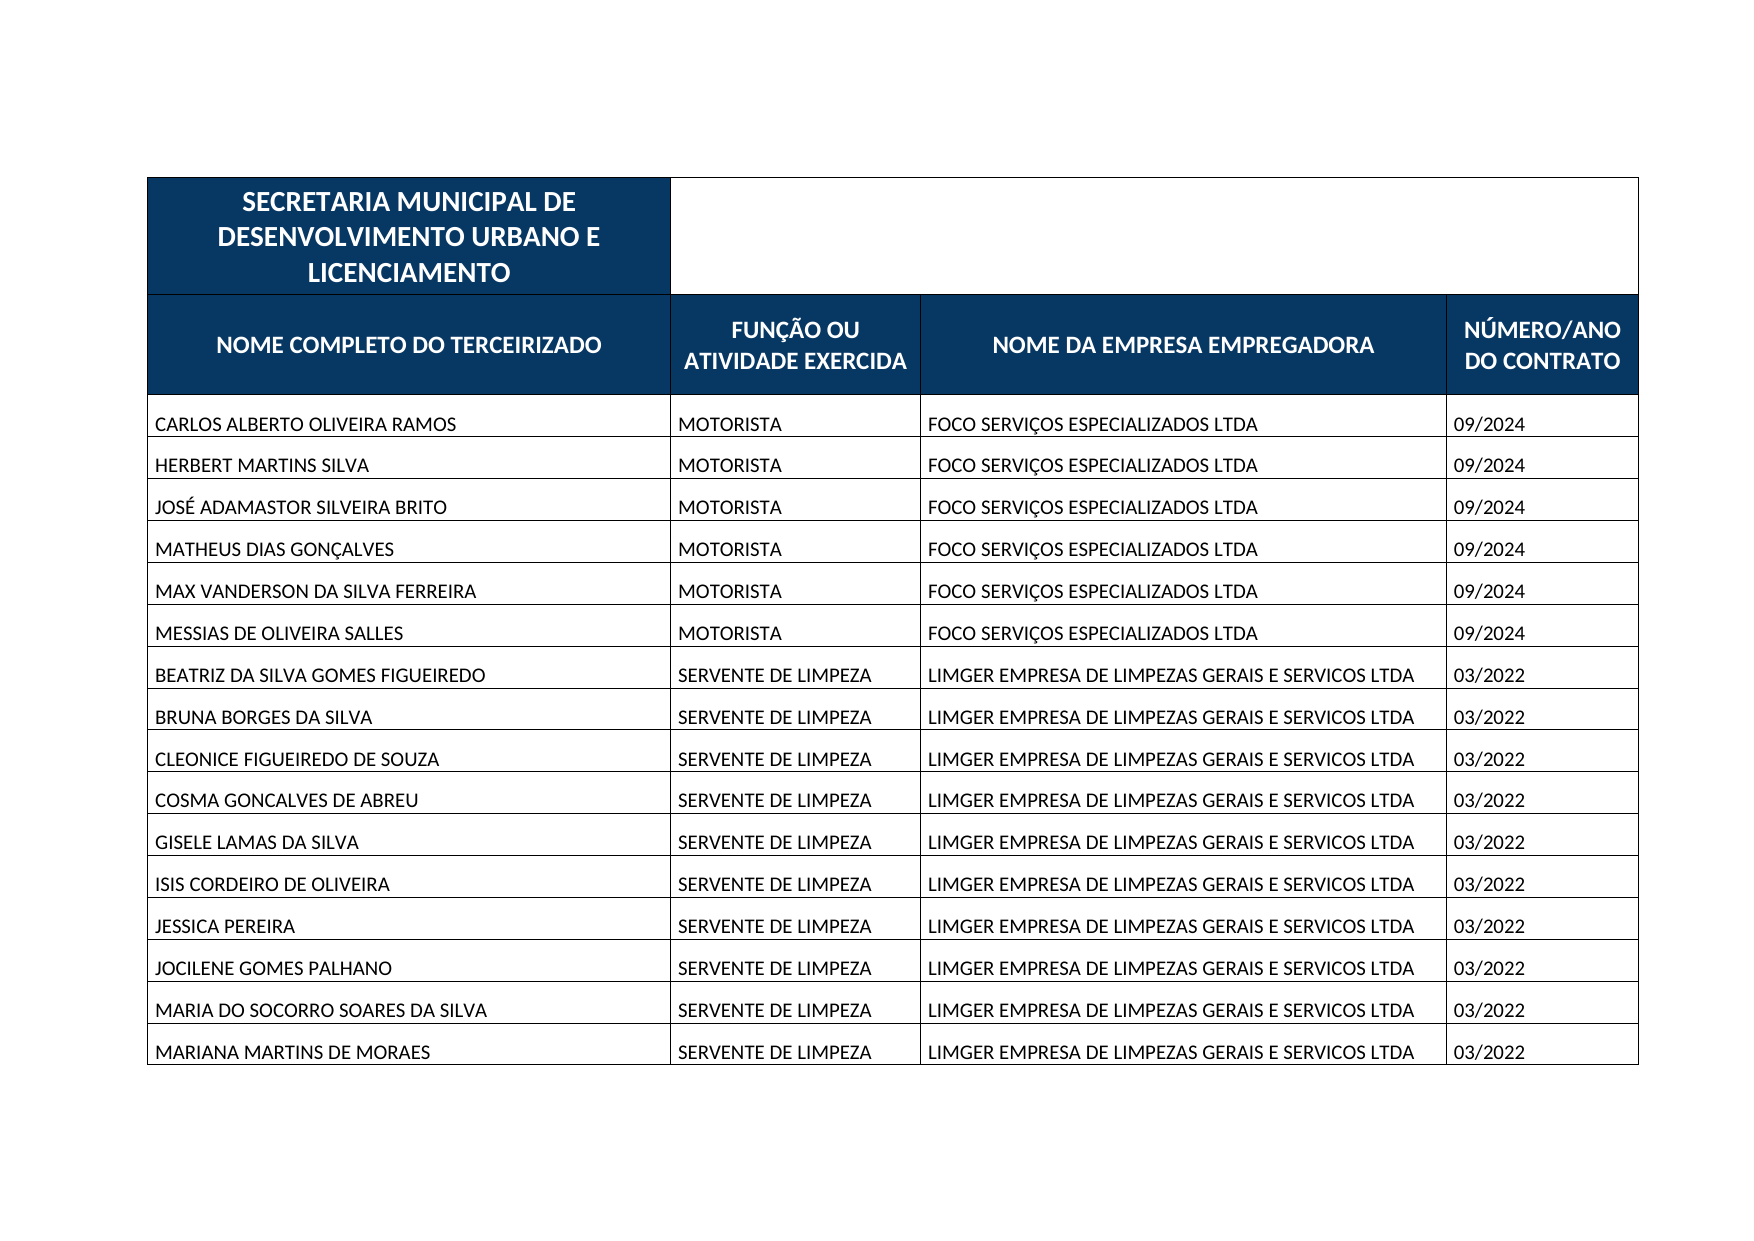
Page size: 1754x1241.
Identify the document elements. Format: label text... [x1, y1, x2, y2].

table_cell GISELE LAMAS DA SILVA [148, 814, 670, 855]
table_cell JESSICA PEREIRA [148, 898, 670, 939]
table_cell SERVENTE DE LIMPEZA [671, 730, 920, 771]
table_cell LIMGER EMPRESA DE LIMPEZAS GERAIS E SERVICOS LTDA [921, 647, 1446, 687]
table_cell FUNÇÃO OU ATIVIDADE EXERCIDA [671, 295, 920, 394]
table_cell MESSIAS DE OLIVEIRA SALLES [148, 605, 670, 646]
table_cell SERVENTE DE LIMPEZA [671, 940, 920, 981]
table_cell 09/2024 [1447, 563, 1638, 604]
table_cell MATHEUS DIAS GONÇALVES [148, 521, 670, 562]
table_cell NOME DA EMPRESA EMPREGADORA [921, 295, 1446, 394]
table_cell JOSÉ ADAMASTOR SILVEIRA BRITO [148, 479, 670, 520]
table_cell FOCO SERVIÇOS ESPECIALIZADOS LTDA [921, 395, 1446, 436]
table_cell LIMGER EMPRESA DE LIMPEZAS GERAIS E SERVICOS LTDA [921, 730, 1446, 771]
table_cell 09/2024 [1447, 395, 1638, 436]
table_cell 03/2022 [1447, 730, 1638, 771]
table_cell MARIANA MARTINS DE MORAES [148, 1024, 670, 1064]
table_cell MARIA DO SOCORRO SOARES DA SILVA [148, 982, 670, 1022]
table_cell MAX VANDERSON DA SILVA FERREIRA [148, 563, 670, 604]
table_cell LIMGER EMPRESA DE LIMPEZAS GERAIS E SERVICOS LTDA [921, 898, 1446, 939]
table_cell SERVENTE DE LIMPEZA [671, 856, 920, 897]
table_cell CLEONICE FIGUEIREDO DE SOUZA [148, 730, 670, 771]
table_cell 09/2024 [1447, 605, 1638, 646]
table_cell MOTORISTA [671, 563, 920, 604]
table_cell FOCO SERVIÇOS ESPECIALIZADOS LTDA [921, 437, 1446, 478]
table_cell 03/2022 [1447, 982, 1638, 1022]
table_cell LIMGER EMPRESA DE LIMPEZAS GERAIS E SERVICOS LTDA [921, 1024, 1446, 1064]
table_cell NÚMERO/ANO DO CONTRATO [1447, 295, 1638, 394]
table_cell CARLOS ALBERTO OLIVEIRA RAMOS [148, 395, 670, 436]
table_cell 03/2022 [1447, 689, 1638, 729]
table_cell FOCO SERVIÇOS ESPECIALIZADOS LTDA [921, 479, 1446, 520]
table_cell 03/2022 [1447, 856, 1638, 897]
table_cell SERVENTE DE LIMPEZA [671, 647, 920, 687]
table_cell 09/2024 [1447, 437, 1638, 478]
table_cell MOTORISTA [671, 605, 920, 646]
table_cell MOTORISTA [671, 395, 920, 436]
table_cell JOCILENE GOMES PALHANO [148, 940, 670, 981]
table_cell LIMGER EMPRESA DE LIMPEZAS GERAIS E SERVICOS LTDA [921, 772, 1446, 813]
table_cell 03/2022 [1447, 772, 1638, 813]
table_cell MOTORISTA [671, 521, 920, 562]
table_cell 03/2022 [1447, 647, 1638, 687]
table_cell SERVENTE DE LIMPEZA [671, 898, 920, 939]
table_cell 03/2022 [1447, 814, 1638, 855]
table_cell 03/2022 [1447, 940, 1638, 981]
table_cell LIMGER EMPRESA DE LIMPEZAS GERAIS E SERVICOS LTDA [921, 940, 1446, 981]
table_cell SERVENTE DE LIMPEZA [671, 1024, 920, 1064]
table_cell LIMGER EMPRESA DE LIMPEZAS GERAIS E SERVICOS LTDA [921, 982, 1446, 1022]
table_cell LIMGER EMPRESA DE LIMPEZAS GERAIS E SERVICOS LTDA [921, 689, 1446, 729]
table_cell LIMGER EMPRESA DE LIMPEZAS GERAIS E SERVICOS LTDA [921, 856, 1446, 897]
table_cell LIMGER EMPRESA DE LIMPEZAS GERAIS E SERVICOS LTDA [921, 814, 1446, 855]
table_cell 03/2022 [1447, 1024, 1638, 1064]
table_cell NOME COMPLETO DO TERCEIRIZADO [148, 295, 670, 394]
table_cell SERVENTE DE LIMPEZA [671, 814, 920, 855]
table_cell FOCO SERVIÇOS ESPECIALIZADOS LTDA [921, 605, 1446, 646]
table_header SECRETARIA MUNICIPAL DE DESENVOLVIMENTO URBANO E LICENCIAMENTO [148, 178, 670, 294]
table_cell MOTORISTA [671, 437, 920, 478]
table_cell 09/2024 [1447, 521, 1638, 562]
table_cell HERBERT MARTINS SILVA [148, 437, 670, 478]
table_cell SERVENTE DE LIMPEZA [671, 689, 920, 729]
table_cell FOCO SERVIÇOS ESPECIALIZADOS LTDA [921, 563, 1446, 604]
table_cell 09/2024 [1447, 479, 1638, 520]
table_cell FOCO SERVIÇOS ESPECIALIZADOS LTDA [921, 521, 1446, 562]
table_cell MOTORISTA [671, 479, 920, 520]
table_cell BEATRIZ DA SILVA GOMES FIGUEIREDO [148, 647, 670, 687]
table_cell ISIS CORDEIRO DE OLIVEIRA [148, 856, 670, 897]
table_cell BRUNA BORGES DA SILVA [148, 689, 670, 729]
table_cell 03/2022 [1447, 898, 1638, 939]
table_cell SERVENTE DE LIMPEZA [671, 772, 920, 813]
table_cell COSMA GONCALVES DE ABREU [148, 772, 670, 813]
table_header [671, 178, 1638, 294]
table_cell SERVENTE DE LIMPEZA [671, 982, 920, 1022]
